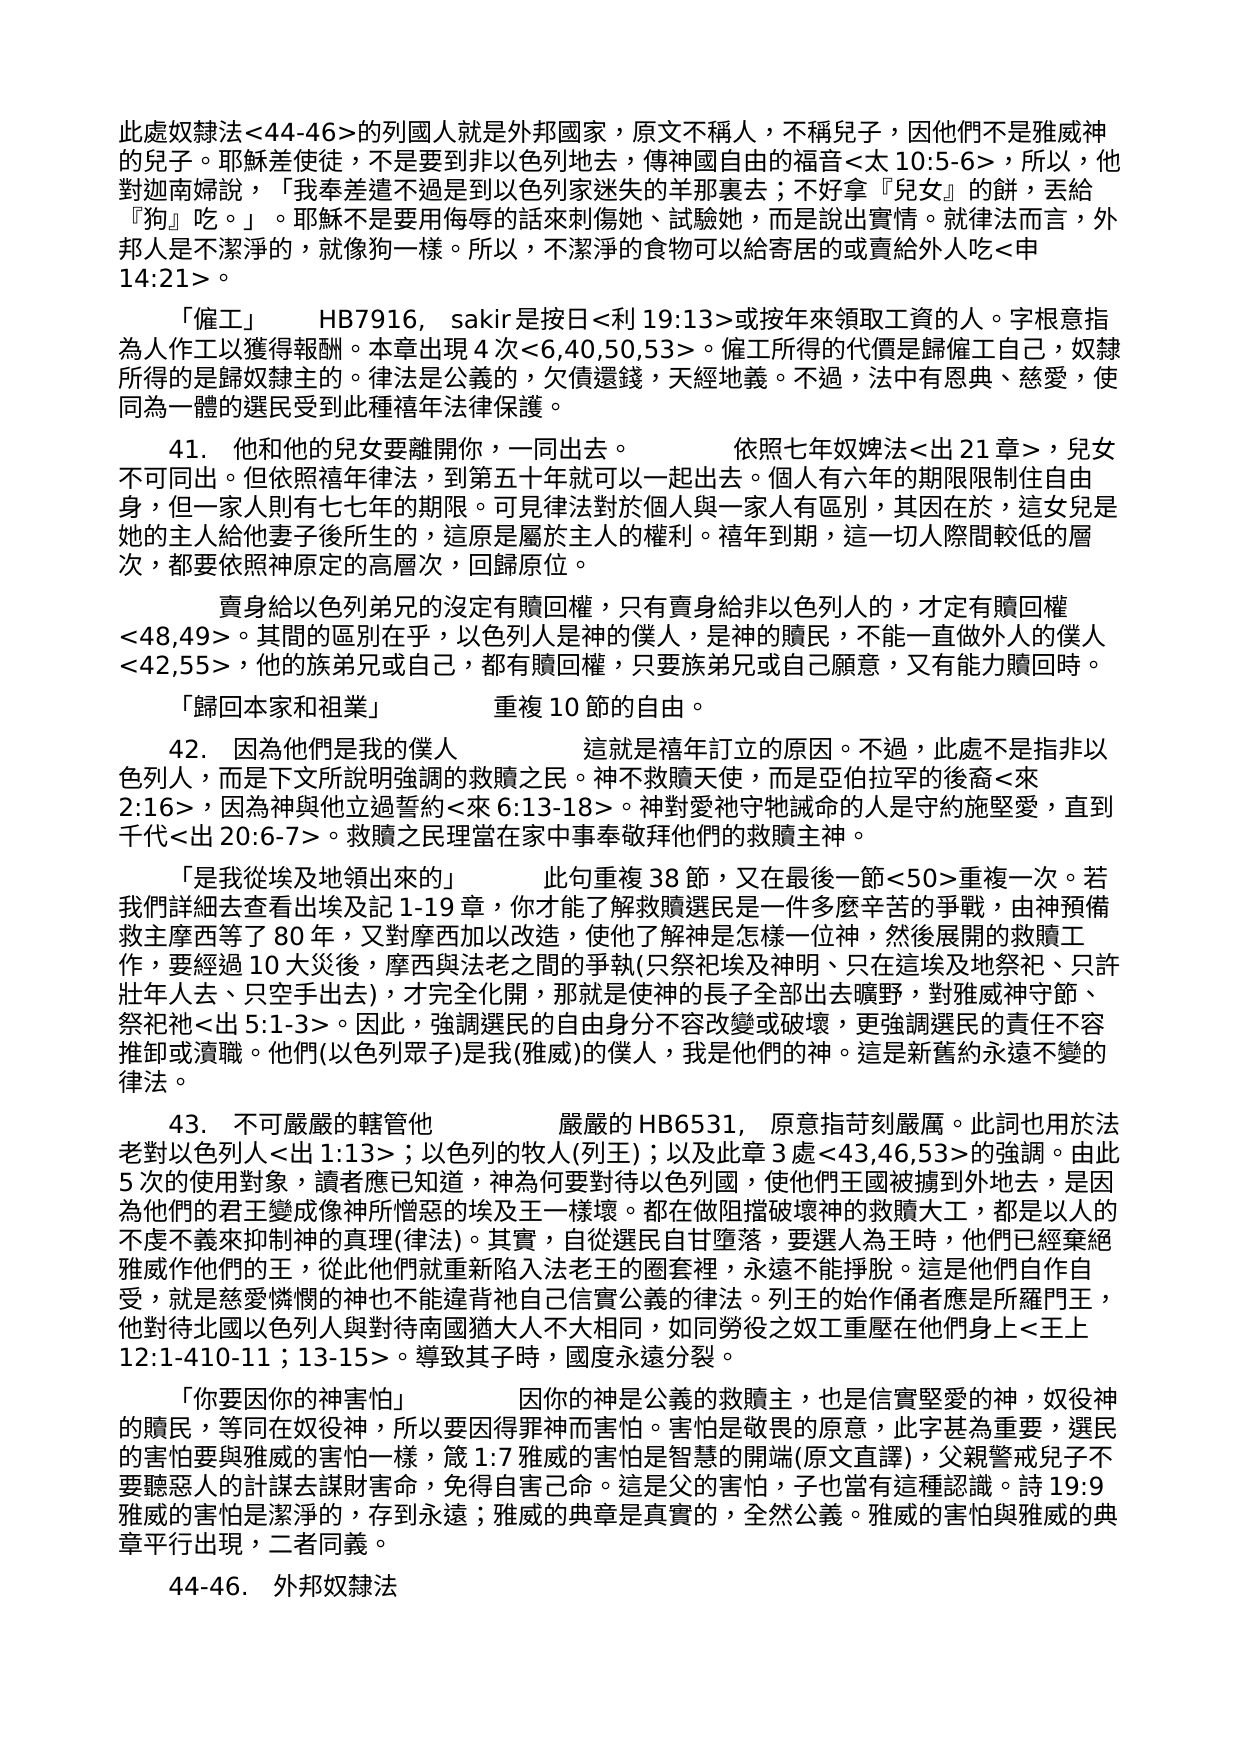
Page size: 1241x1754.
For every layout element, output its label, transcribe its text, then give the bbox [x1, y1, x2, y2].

text 44-46. 外邦奴隸法 [118, 1572, 1122, 1601]
text 「僱工」 HB7916, sakir是按日<利19:13>或按年來領取工資的人。字根意指為人作工以獲得報酬。本章出現4次<6,40,50,53>。僱工所得的代價是歸僱工自己，奴隸所得的是歸奴隸主的。律法是公義的，欠債還錢，天經地義。不過，法中有恩典、慈愛，使同為一體的選民受到此種禧年法律保護。 [118, 306, 1122, 422]
text 43. 不可嚴嚴的轄管他 嚴嚴的HB6531, 原意指苛刻嚴厲。此詞也用於法老對以色列人<出1:13>；以色列的牧人(列王)；以及此章3處<43,46,53>的強調。由此5次的使用對象，讀者應已知道，神為何要對待以色列國，使他們王國被擄到外地去，是因為他們的君王變成像神所憎惡的埃及王一樣壞。都在做阻擋破壞神的救贖大工，都是以人的不虔不義來抑制神的真理(律法)。其實，自從選民自甘墮落，要選人為王時，他們已經棄絕雅威作他們的王，從此他們就重新陷入法老王的圈套裡，永遠不能掙脫。這是他們自作自受，就是慈愛憐憫的神也不能違背祂自己信實公義的律法。列王的始作俑者應是所羅門王，他對待北國以色列人與對待南國猶大人不大相同，如同勞役之奴工重壓在他們身上<王上12:1-410-11；13-15>。導致其子時，國度永遠分裂。 [118, 1110, 1122, 1372]
text 41. 他和他的兒女要離開你，一同出去。 依照七年奴婢法<出21章>，兒女不可同出。但依照禧年律法，到第五十年就可以一起出去。個人有六年的期限限制住自由身，但一家人則有七七年的期限。可見律法對於個人與一家人有區別，其因在於，這女兒是她的主人給他妻子後所生的，這原是屬於主人的權利。禧年到期，這一切人際間較低的層次，都要依照神原定的高層次，回歸原位。 [118, 435, 1122, 581]
text 「是我從埃及地領出來的」 此句重複38節，又在最後一節<50>重複一次。若我們詳細去查看出埃及記1-19章，你才能了解救贖選民是一件多麼辛苦的爭戰，由神預備救主摩西等了80年，又對摩西加以改造，使他了解神是怎樣一位神，然後展開的救贖工作，要經過10大災後，摩西與法老之間的爭執(只祭祀埃及神明、只在這埃及地祭祀、只許壯年人去、只空手出去)，才完全化開，那就是使神的長子全部出去曠野，對雅威神守節、祭祀祂<出5:1-3>。因此，強調選民的自由身分不容改變或破壞，更強調選民的責任不容推卸或瀆職。他們(以色列眾子)是我(雅威)的僕人，我是他們的神。這是新舊約永遠不變的律法。 [118, 864, 1122, 1097]
text 「你要因你的神害怕」 因你的神是公義的救贖主，也是信實堅愛的神，奴役神的贖民，等同在奴役神，所以要因得罪神而害怕。害怕是敬畏的原意，此字甚為重要，選民的害怕要與雅威的害怕一樣，箴1:7雅威的害怕是智慧的開端(原文直譯)，父親警戒兒子不要聽惡人的計謀去謀財害命，免得自害己命。這是父的害怕，子也當有這種認識。詩19:9 雅威的害怕是潔淨的，存到永遠；雅威的典章是真實的，全然公義。雅威的害怕與雅威的典章平行出現，二者同義。 [118, 1385, 1122, 1560]
text 42. 因為他們是我的僕人 這就是禧年訂立的原因。不過，此處不是指非以色列人，而是下文所說明強調的救贖之民。神不救贖天使，而是亞伯拉罕的後裔<來2:16>，因為神與他立過誓約<來6:13-18>。神對愛祂守牠誡命的人是守約施堅愛，直到千代<出20:6-7>。救贖之民理當在家中事奉敬拜他們的救贖主神。 [118, 735, 1122, 851]
text 此處奴隸法<44-46>的列國人就是外邦國家，原文不稱人，不稱兒子，因他們不是雅威神的兒子。耶穌差使徒，不是要到非以色列地去，傳神國自由的福音<太10:5-6>，所以，他對迦南婦說，「我奉差遣不過是到以色列家迷失的羊那裏去；不好拿『兒女』的餅，丟給『狗』吃。」。耶穌不是要用侮辱的話來刺傷她、試驗她，而是說出實情。就律法而言，外邦人是不潔淨的，就像狗一樣。所以，不潔淨的食物可以給寄居的或賣給外人吃<申14:21>。 [118, 118, 1122, 293]
text 「歸回本家和祖業」 重複10節的自由。 [118, 693, 1122, 722]
text 賣身給以色列弟兄的沒定有贖回權，只有賣身給非以色列人的，才定有贖回權<48,49>。其間的區別在乎，以色列人是神的僕人，是神的贖民，不能一直做外人的僕人<42,55>，他的族弟兄或自己，都有贖回權，只要族弟兄或自己願意，又有能力贖回時。 [118, 593, 1122, 681]
